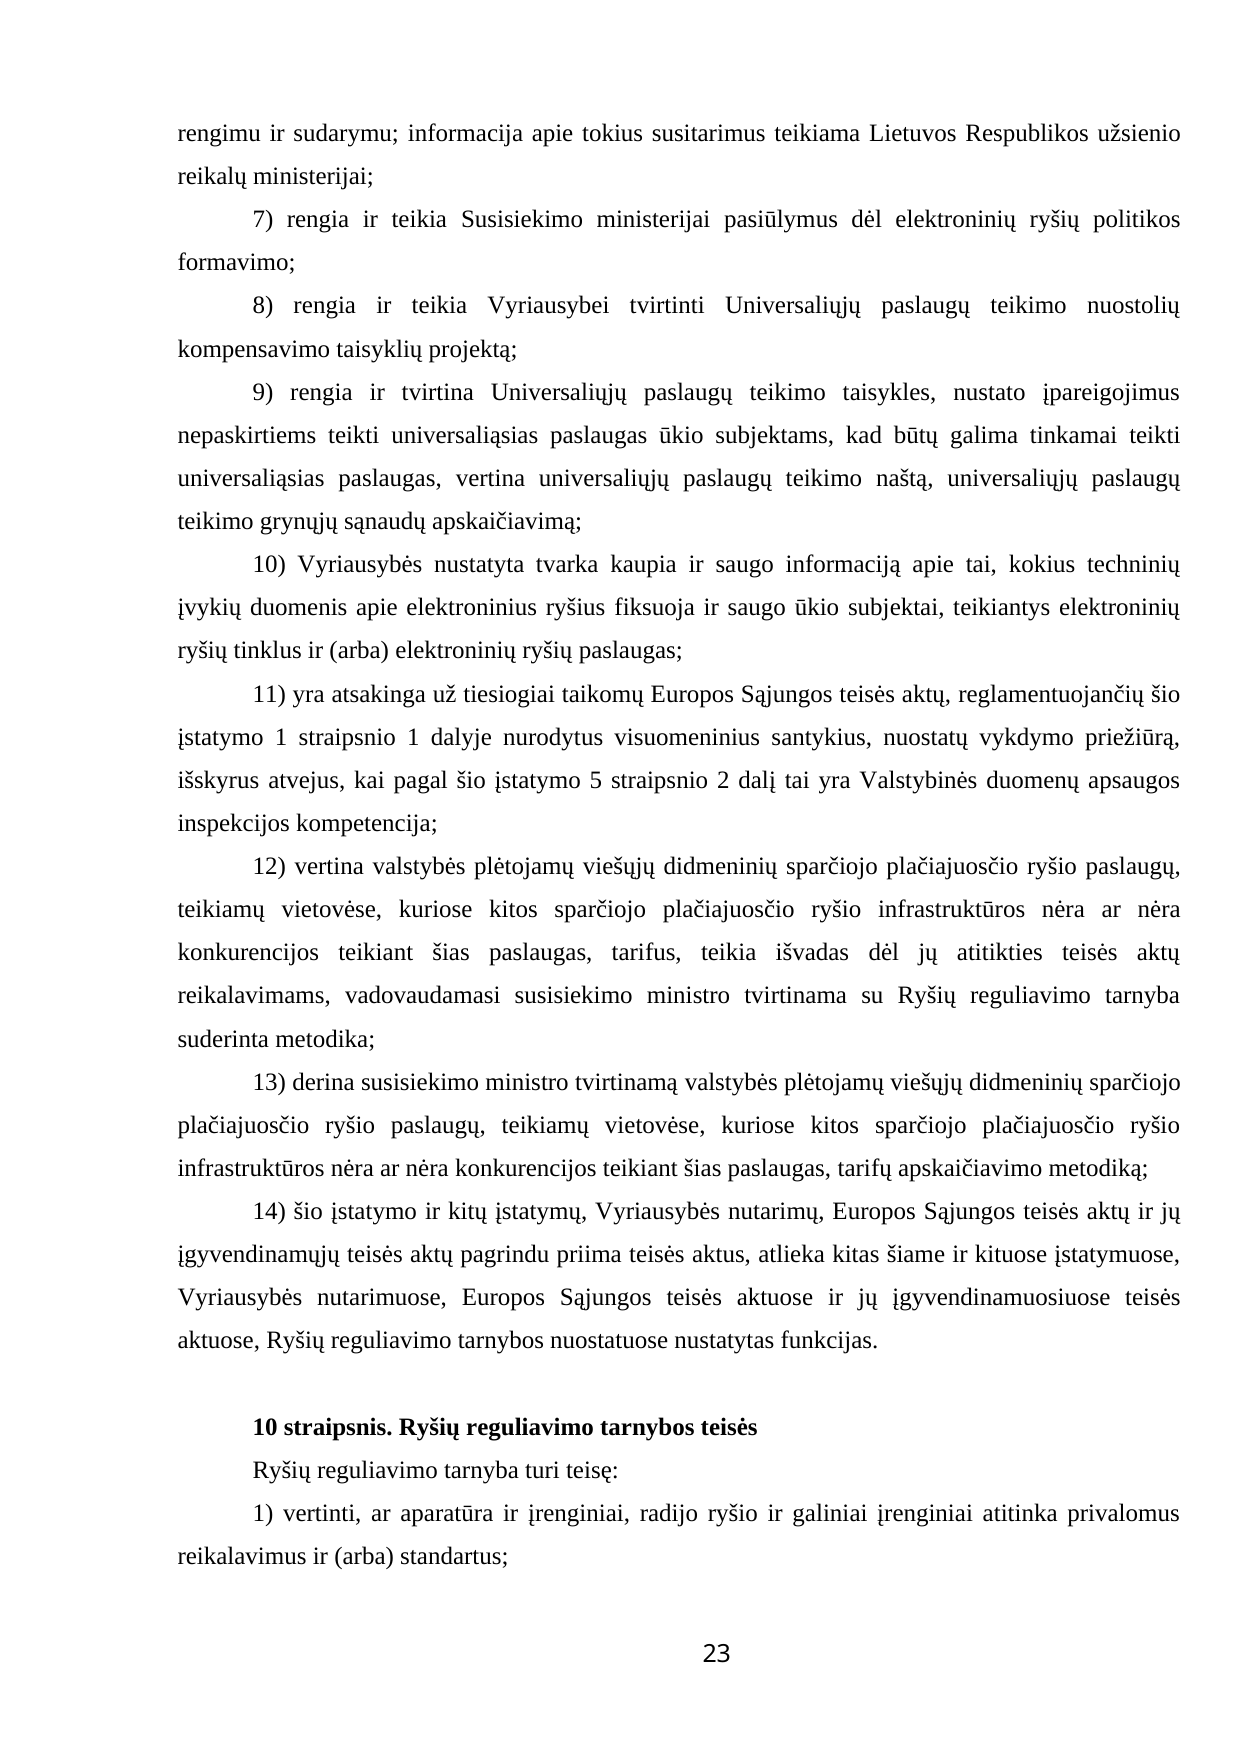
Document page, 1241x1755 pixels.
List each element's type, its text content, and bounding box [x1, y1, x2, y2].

text 11) yra atsakinga už tiesiogiai taikomų Europos Sąjungos teisės aktų, reglamentuojančių šio įstatymo 1 straipsnio 1 dalyje nurodytus visuomeninius santykius, nuostatų vykdymo priežiūrą, išskyrus atvejus, kai pagal šio įstatymo 5 straipsnio 2 dalį tai yra Valstybinės duomenų apsaugos inspekcijos kompetencija; [177, 679, 1181, 837]
text 12) vertina valstybės plėtojamų viešųjų didmeninių sparčiojo plačiajuosčio ryšio paslaugų, teikiamų vietovėse, kuriose kitos sparčiojo plačiajuosčio ryšio infrastruktūros nėra ar nėra konkurencijos teikiant šias paslaugas, tarifus, teikia išvadas dėl jų atitikties teisės aktų reikalavimams, vadovaudamasi susisiekimo ministro tvirtinama su Ryšių reguliavimo tarnyba suderinta metodika; [177, 851, 1181, 1052]
text rengimu ir sudarymu; informacija apie tokius susitarimus teikiama Lietuvos Respublikos užsienio reikalų ministerijai; [177, 118, 1181, 190]
text 7) rengia ir teikia Susisiekimo ministerijai pasiūlymus dėl elektroninių ryšių politikos formavimo; [177, 204, 1181, 276]
text 10) Vyriausybės nustatyta tvarka kaupia ir saugo informaciją apie tai, kokius techninių įvykių duomenis apie elektroninius ryšius fiksuoja ir saugo ūkio subjektai, teikiantys elektroninių ryšių tinklus ir (arba) elektroninių ryšių paslaugas; [177, 549, 1181, 664]
text Ryšių reguliavimo tarnyba turi teisę: [177, 1455, 1181, 1484]
text 10 straipsnis. Ryšių reguliavimo tarnybos teisės [177, 1412, 1181, 1441]
text 14) šio įstatymo ir kitų įstatymų, Vyriausybės nutarimų, Europos Sąjungos teisės aktų ir jų įgyvendinamųjų teisės aktų pagrindu priima teisės aktus, atlieka kitas šiame ir kituose įstatymuose, Vyriausybės nutarimuose, Europos Sąjungos teisės aktuose ir jų įgyvendinamuosiuose teisės aktuose, Ryšių reguliavimo tarnybos nuostatuose nustatytas funkcijas. [177, 1196, 1181, 1354]
text 8) rengia ir teikia Vyriausybei tvirtinti Universaliųjų paslaugų teikimo nuostolių kompensavimo taisyklių projektą; [177, 291, 1181, 362]
text 13) derina susisiekimo ministro tvirtinamą valstybės plėtojamų viešųjų didmeninių sparčiojo plačiajuosčio ryšio paslaugų, teikiamų vietovėse, kuriose kitos sparčiojo plačiajuosčio ryšio infrastruktūros nėra ar nėra konkurencijos teikiant šias paslaugas, tarifų apskaičiavimo metodiką; [177, 1067, 1181, 1182]
text 1) vertinti, ar aparatūra ir įrenginiai, radijo ryšio ir galiniai įrenginiai atitinka privalomus reikalavimus ir (arba) standartus; [177, 1498, 1181, 1570]
text 9) rengia ir tvirtina Universaliųjų paslaugų teikimo taisykles, nustato įpareigojimus nepaskirtiems teikti universaliąsias paslaugas ūkio subjektams, kad būtų galima tinkamai teikti universaliąsias paslaugas, vertina universaliųjų paslaugų teikimo naštą, universaliųjų paslaugų teikimo grynųjų sąnaudų apskaičiavimą; [177, 377, 1181, 535]
